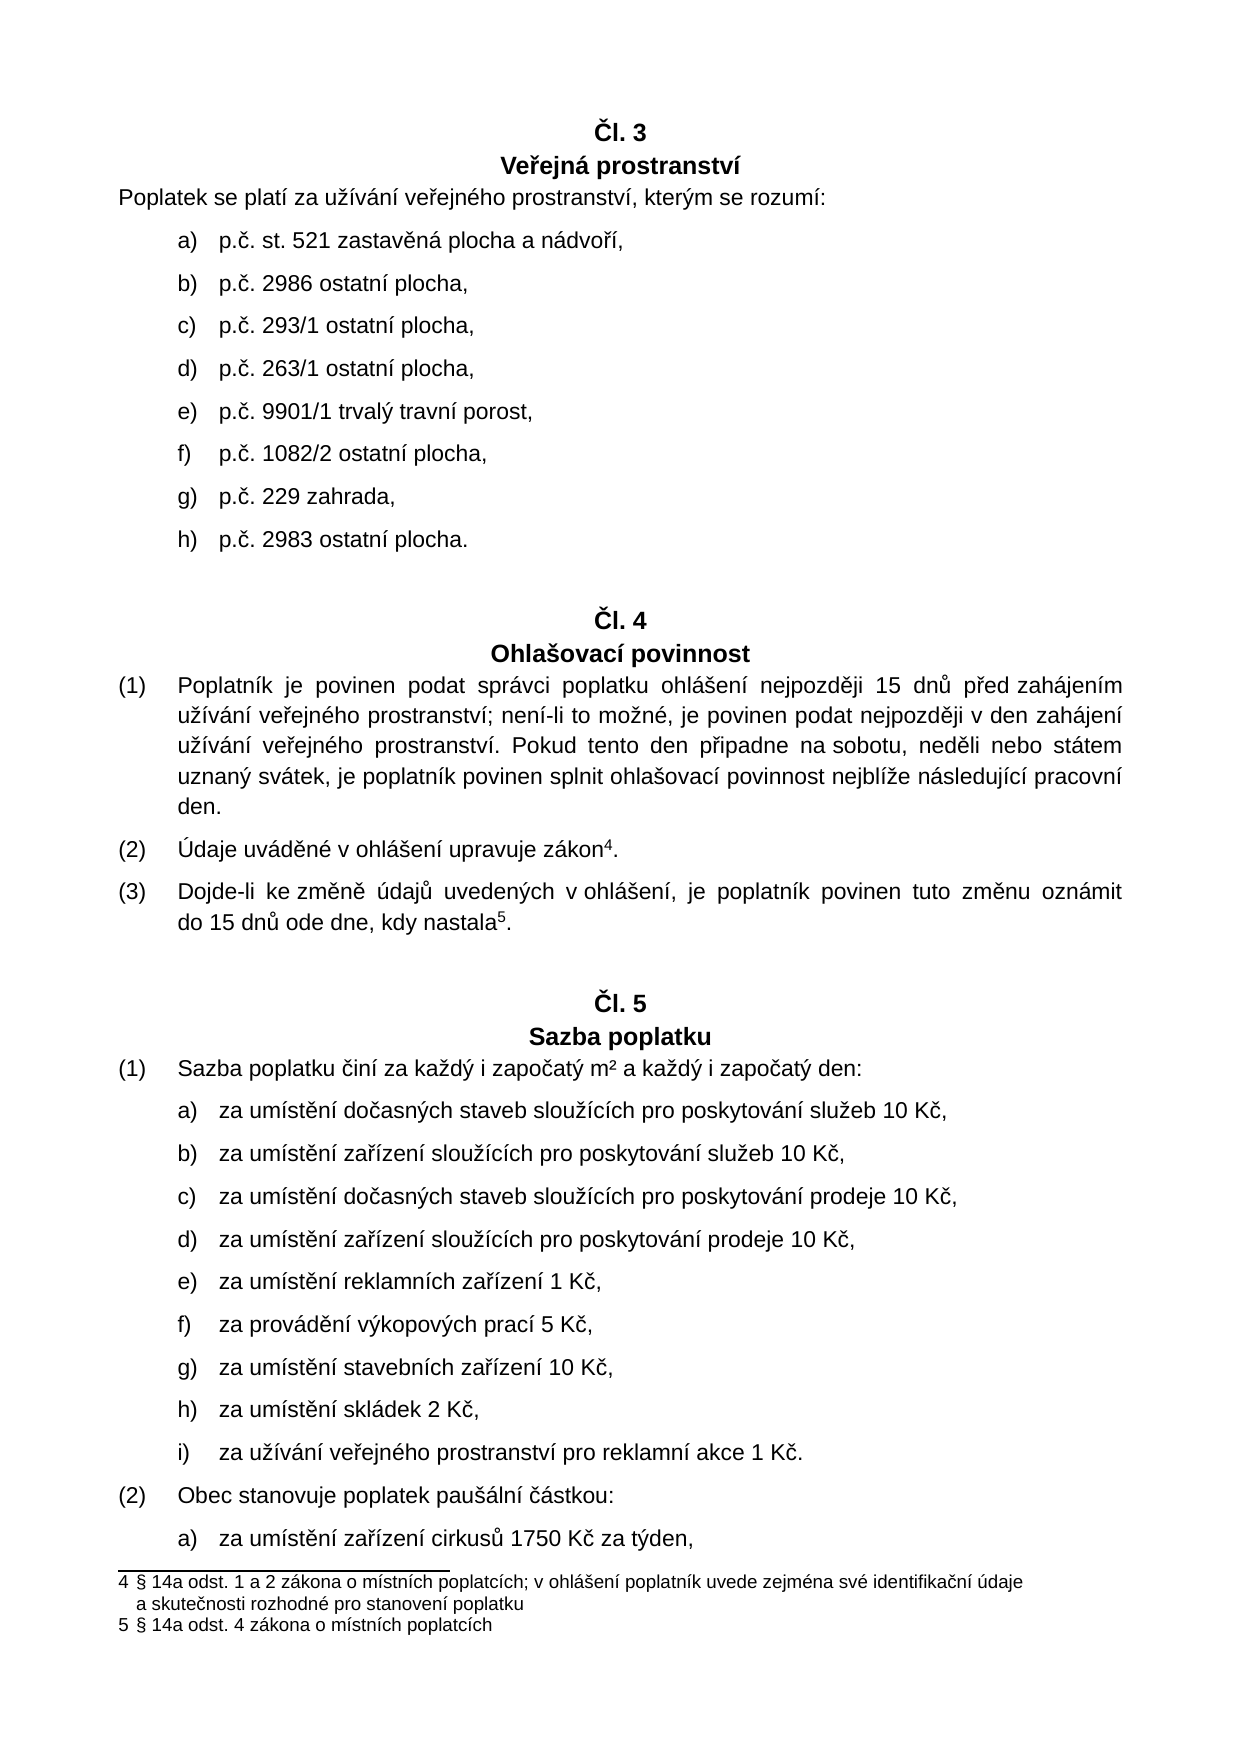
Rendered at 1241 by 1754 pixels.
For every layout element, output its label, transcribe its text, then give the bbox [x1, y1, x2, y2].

subtitle Čl. 4 Ohlašovací povinnost [118, 606, 1122, 668]
list Poplatník je povinen podat správci poplatku ohlášení nejpozději 15 dnů před zahájením užívání veřejného prostranství; není-li to možné, je povinen podat nejpozději v den zahájení užívání veřejného prostranství. Pokud tento den připadne na sobotu, neděli nebo státem uznaný svátek, je poplatník povinen splnit ohlašovací povinnost nejblíže následující pracovní den. [118, 672, 1122, 819]
list za užívání veřejného prostranství pro reklamní akce 1 Kč. [177, 1439, 1122, 1466]
list p.č. 263/1 ostatní plocha, [177, 355, 1122, 381]
list za provádění výkopových prací 5 Kč, [177, 1311, 1122, 1337]
text Poplatek se platí za užívání veřejného prostranství, kterým se rozumí: [118, 184, 1122, 211]
list za umístění zařízení sloužících pro poskytování prodeje 10 Kč, [177, 1226, 1122, 1252]
list § 14a odst. 1 a 2 zákona o místních poplatcích; v ohlášení poplatník uvede zejména své identifikační údaje a skutečnosti rozhodné pro stanovení poplatku [118, 1571, 1122, 1614]
list p.č. 2983 ostatní plocha. [177, 526, 1122, 552]
list p.č. 293/1 ostatní plocha, [177, 312, 1122, 339]
list p.č. st. 521 zastavěná plocha a nádvoří, [177, 227, 1122, 253]
list p.č. 2986 ostatní plocha, [177, 269, 1122, 296]
list p.č. 1082/2 ostatní plocha, [177, 440, 1122, 467]
list Dojde-li ke změně údajů uvedených v ohlášení, je poplatník povinen tuto změnu oznámit do 15 dnů ode dne, kdy nastala. [118, 878, 1122, 935]
list p.č. 9901/1 trvalý travní porost, [177, 398, 1122, 424]
list Obec stanovuje poplatek paušální částkou: [118, 1482, 1122, 1508]
list Sazba poplatku činí za každý i započatý m² a každý i započatý den: [118, 1055, 1122, 1081]
list za umístění reklamních zařízení 1 Kč, [177, 1268, 1122, 1295]
list za umístění zařízení sloužících pro poskytování služeb 10 Kč, [177, 1140, 1122, 1167]
list § 14a odst. 4 zákona o místních poplatcích [118, 1614, 1122, 1635]
list p.č. 229 zahrada, [177, 483, 1122, 509]
list za umístění zařízení cirkusů 1750 Kč za týden, [177, 1524, 1122, 1551]
list za umístění dočasných staveb sloužících pro poskytování služeb 10 Kč, [177, 1097, 1122, 1124]
list Údaje uváděné v ohlášení upravuje zákon. [118, 836, 1122, 862]
list za umístění dočasných staveb sloužících pro poskytování prodeje 10 Kč, [177, 1183, 1122, 1209]
list za umístění skládek 2 Kč, [177, 1396, 1122, 1423]
list za umístění stavebních zařízení 10 Kč, [177, 1354, 1122, 1380]
subtitle Čl. 3 Veřejná prostranství [118, 118, 1122, 180]
subtitle Čl. 5 Sazba poplatku [118, 989, 1122, 1051]
